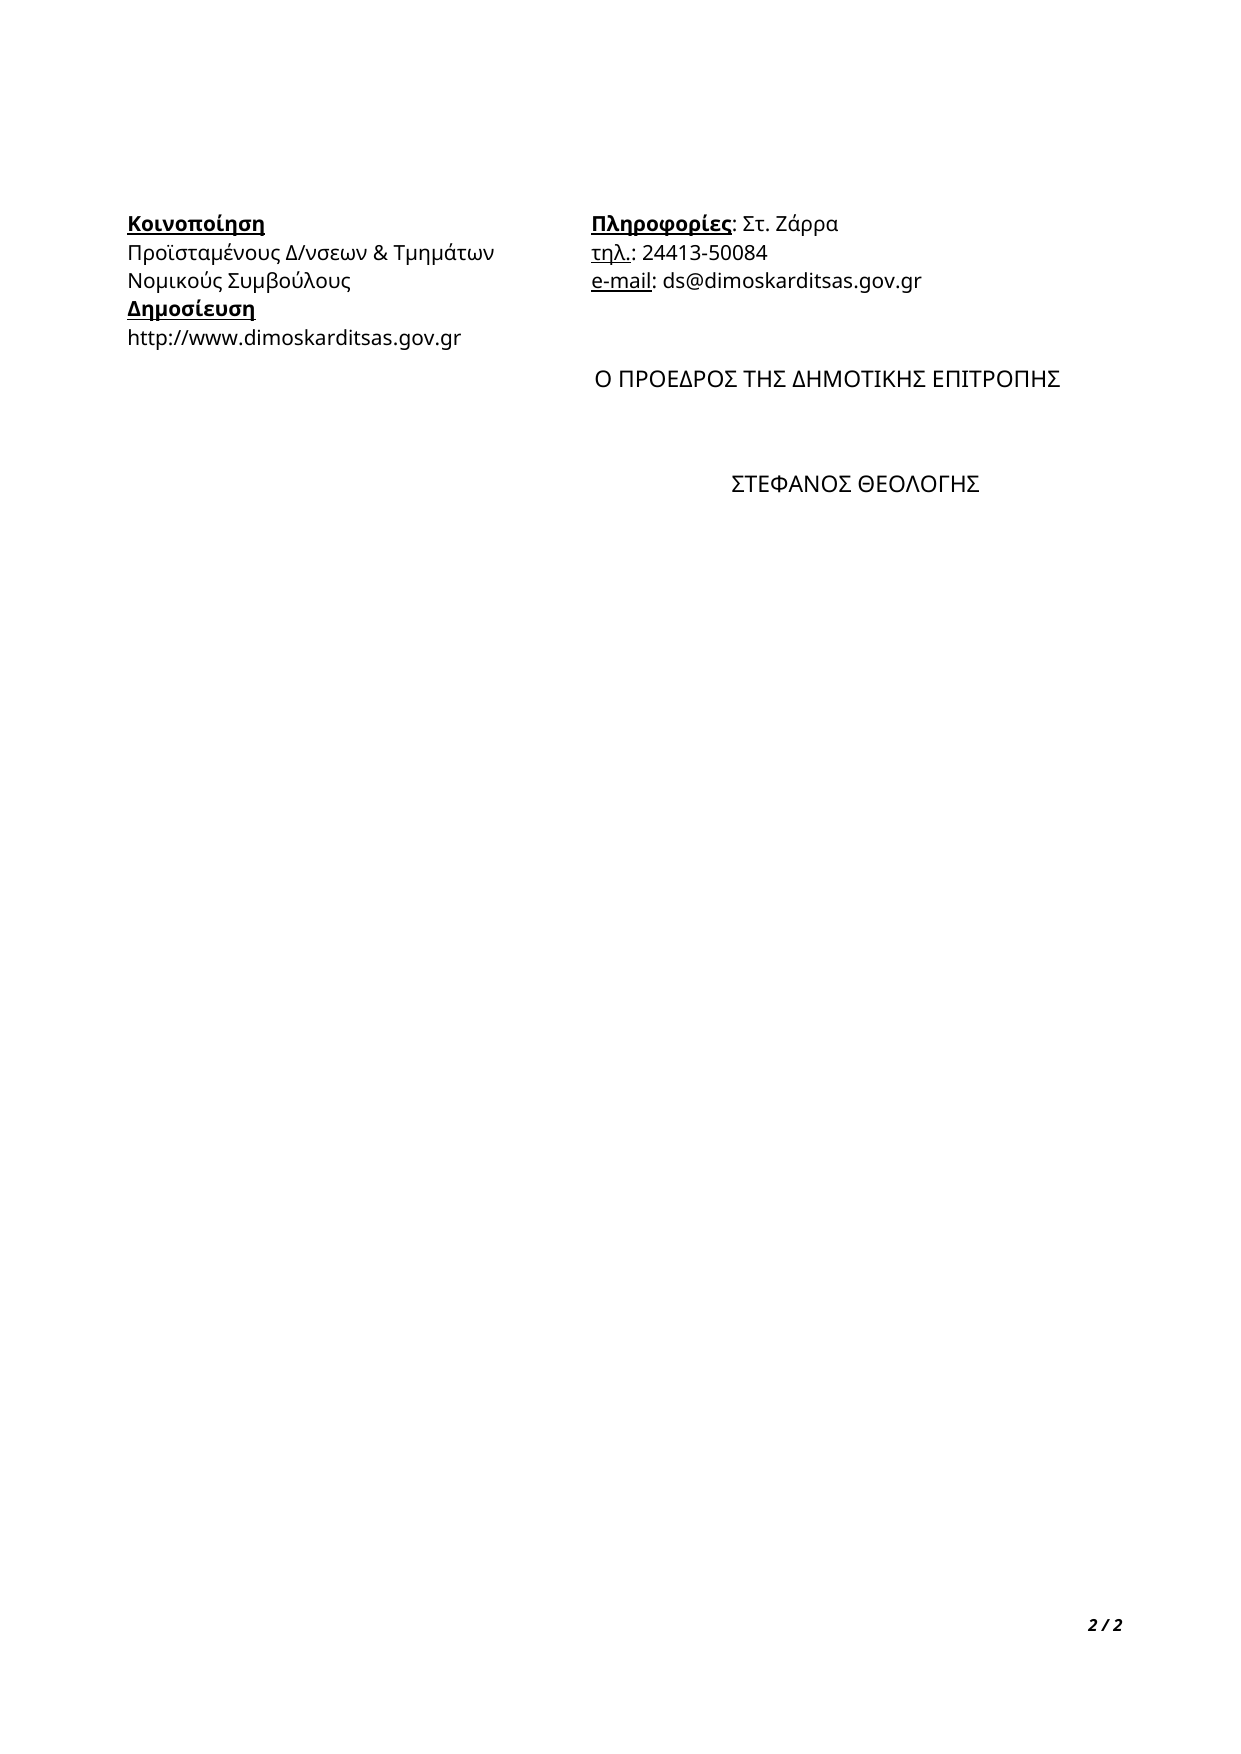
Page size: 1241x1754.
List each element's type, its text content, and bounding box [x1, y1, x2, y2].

table_cell [573, 357, 585, 400]
table_cell ΣΤΕΦΑΝΟΣ ΘΕΟΛΟΓΗΣ [585, 400, 1120, 505]
table_cell Ο ΠΡΟΕΔΡΟΣ ΤΗΣ ΔΗΜΟΤΙΚΗΣ ΕΠΙΤΡΟΠΗΣ [585, 357, 1120, 400]
table_header [573, 204, 585, 357]
table_cell [118, 357, 573, 400]
table_cell [118, 400, 573, 505]
table_header Κοινοποίηση Προϊσταμένους Δ/νσεων & Τμημάτων Νομικούς Συμβούλους Δημοσίευση http://www.dimoskarditsas.gov.gr [118, 204, 573, 357]
table_cell [573, 400, 585, 505]
table_header Πληροφορίες: Στ. Ζάρρα τηλ.: 24413-50084 e-mail: ds@dimoskarditsas.gov.gr [585, 204, 1120, 357]
